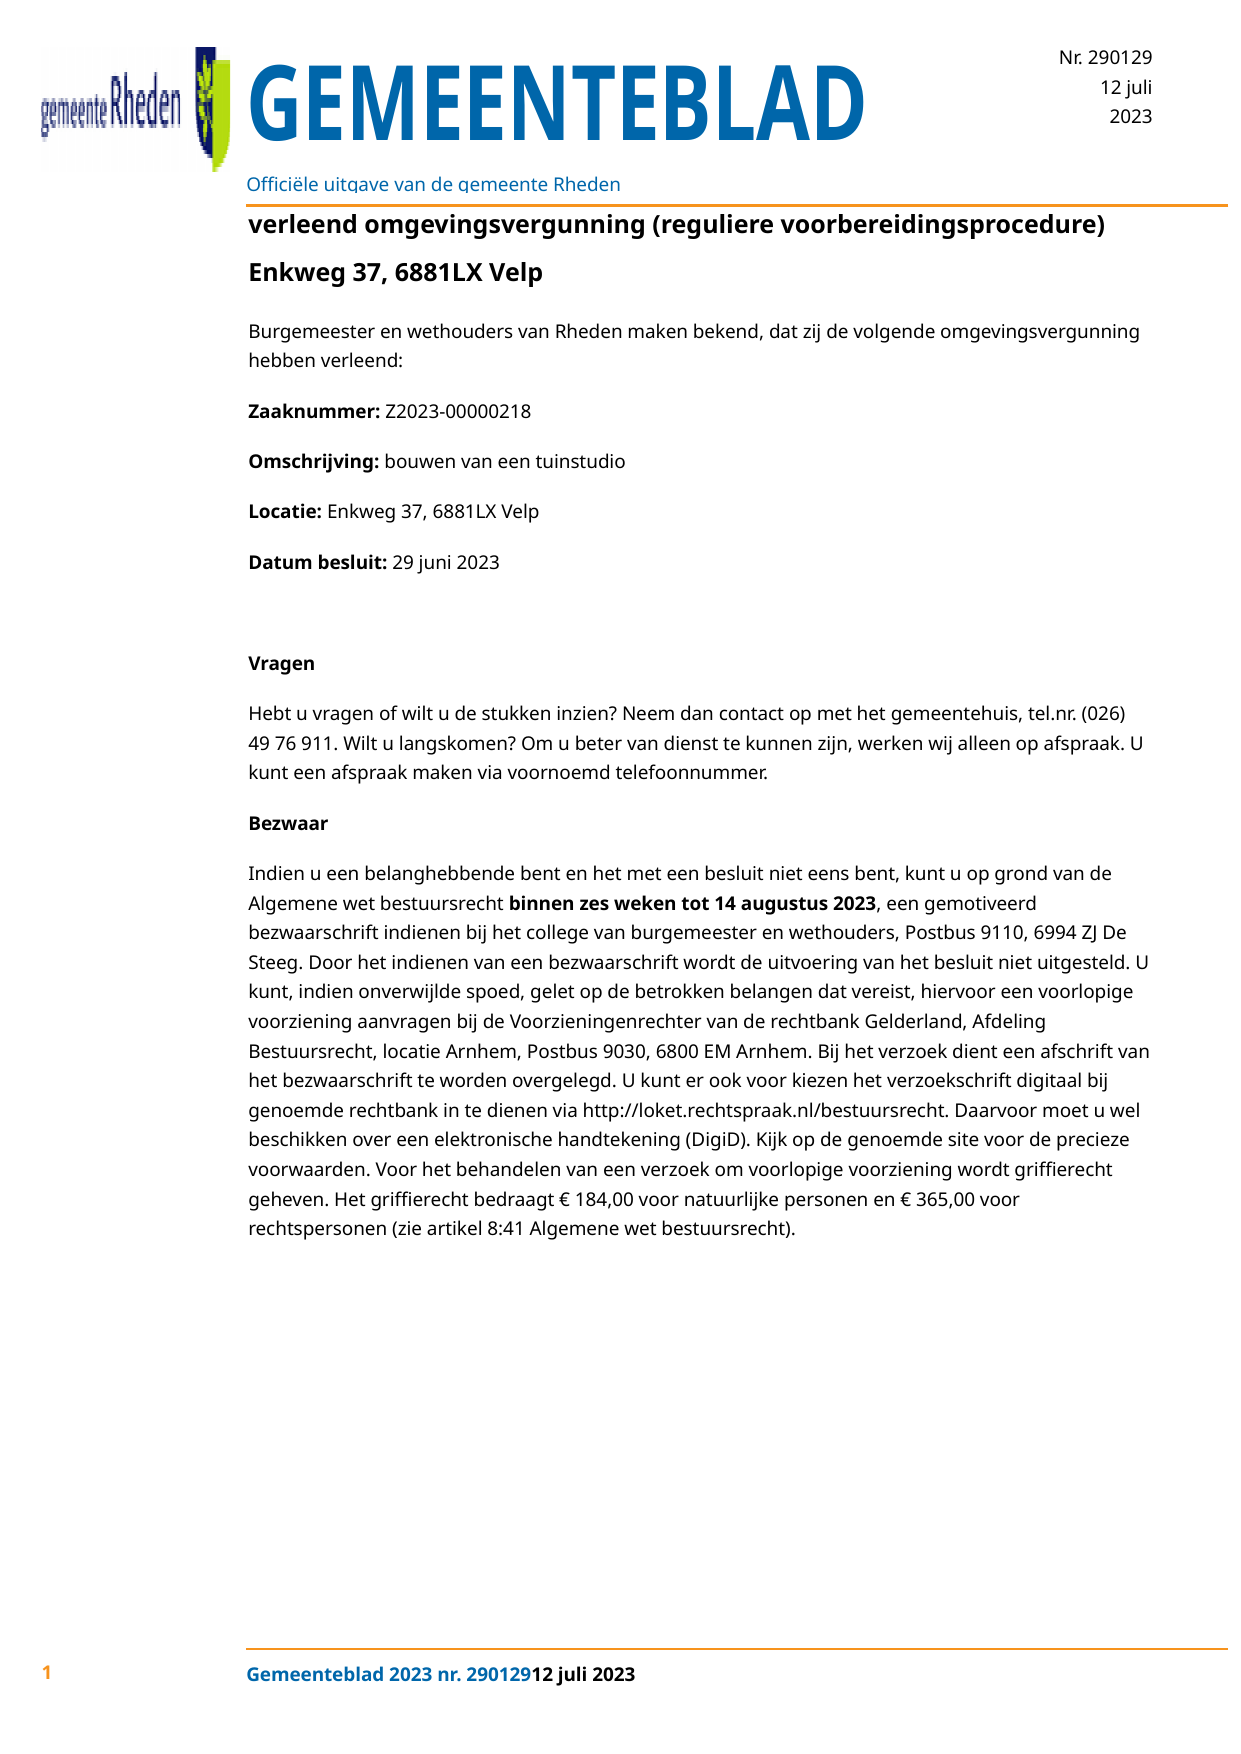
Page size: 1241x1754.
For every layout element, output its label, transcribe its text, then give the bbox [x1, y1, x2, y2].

text Indien u een belanghebbende bent en het met een besluit niet eens bent, kunt u op grond van de Algemene wet bestuursrecht binnen zes weken tot 14 augustus 2023, een gemotiveerd bezwaarschrift indienen bij het college van burgemeester en wethouders, Postbus 9110, 6994 ZJ De Steeg. Door het indienen van een bezwaarschrift wordt de uitvoering van het besluit niet uitgesteld. U kunt, indien onverwijlde spoed, gelet op de betrokken belangen dat vereist, hiervoor een voorlopige voorziening aanvragen bij de Voorzieningenrechter van de rechtbank Gelderland, Afdeling Bestuursrecht, locatie Arnhem, Postbus 9030, 6800 EM Arnhem. Bij het verzoek dient een afschrift van het bezwaarschrift te worden overgelegd. U kunt er ook voor kiezen het verzoekschrift digitaal bij genoemde rechtbank in te dienen via http://loket.rechtspraak.nl/bestuursrecht. Daarvoor moet u wel beschikken over een elektronische handtekening (DigiD). Kijk op de genoemde site voor de precieze voorwaarden. Voor het behandelen van een verzoek om voorlopige voorziening wordt griffierecht geheven. Het griffierecht bedraagt € 184,00 voor natuurlijke personen en € 365,00 voor rechtspersonen (zie artikel 8:41 Algemene wet bestuursrecht). [248, 860, 1152, 1241]
text verleend omgevingsvergunning (reguliere voorbereidingsprocedure) Enkweg 37, 6881LX Velp [248, 207, 1152, 288]
text Datum besluit: 29 juni 2023 [248, 549, 1152, 575]
text Omschrijving: bouwen van een tuinstudio [248, 448, 1152, 474]
text Burgemeester en wethouders van Rheden maken bekend, dat zij de volgende omgevingsvergunning hebben verleend: [248, 318, 1152, 373]
picture [41, 47, 231, 172]
text Bezwaar [248, 810, 1152, 836]
text Zaaknummer: Z2023-00000218 [248, 398, 1152, 424]
text Hebt u vragen of wilt u de stukken inzien? Neem dan contact op met het gemeentehuis, tel.nr. (026) 49 76 911. Wilt u langskomen? Om u beter van dienst te kunnen zijn, werken wij alleen op afspraak. U kunt een afspraak maken via voornoemd telefoonnummer. [248, 700, 1152, 785]
text Locatie: Enkweg 37, 6881LX Velp [248, 499, 1152, 524]
text Vragen [248, 650, 1152, 676]
